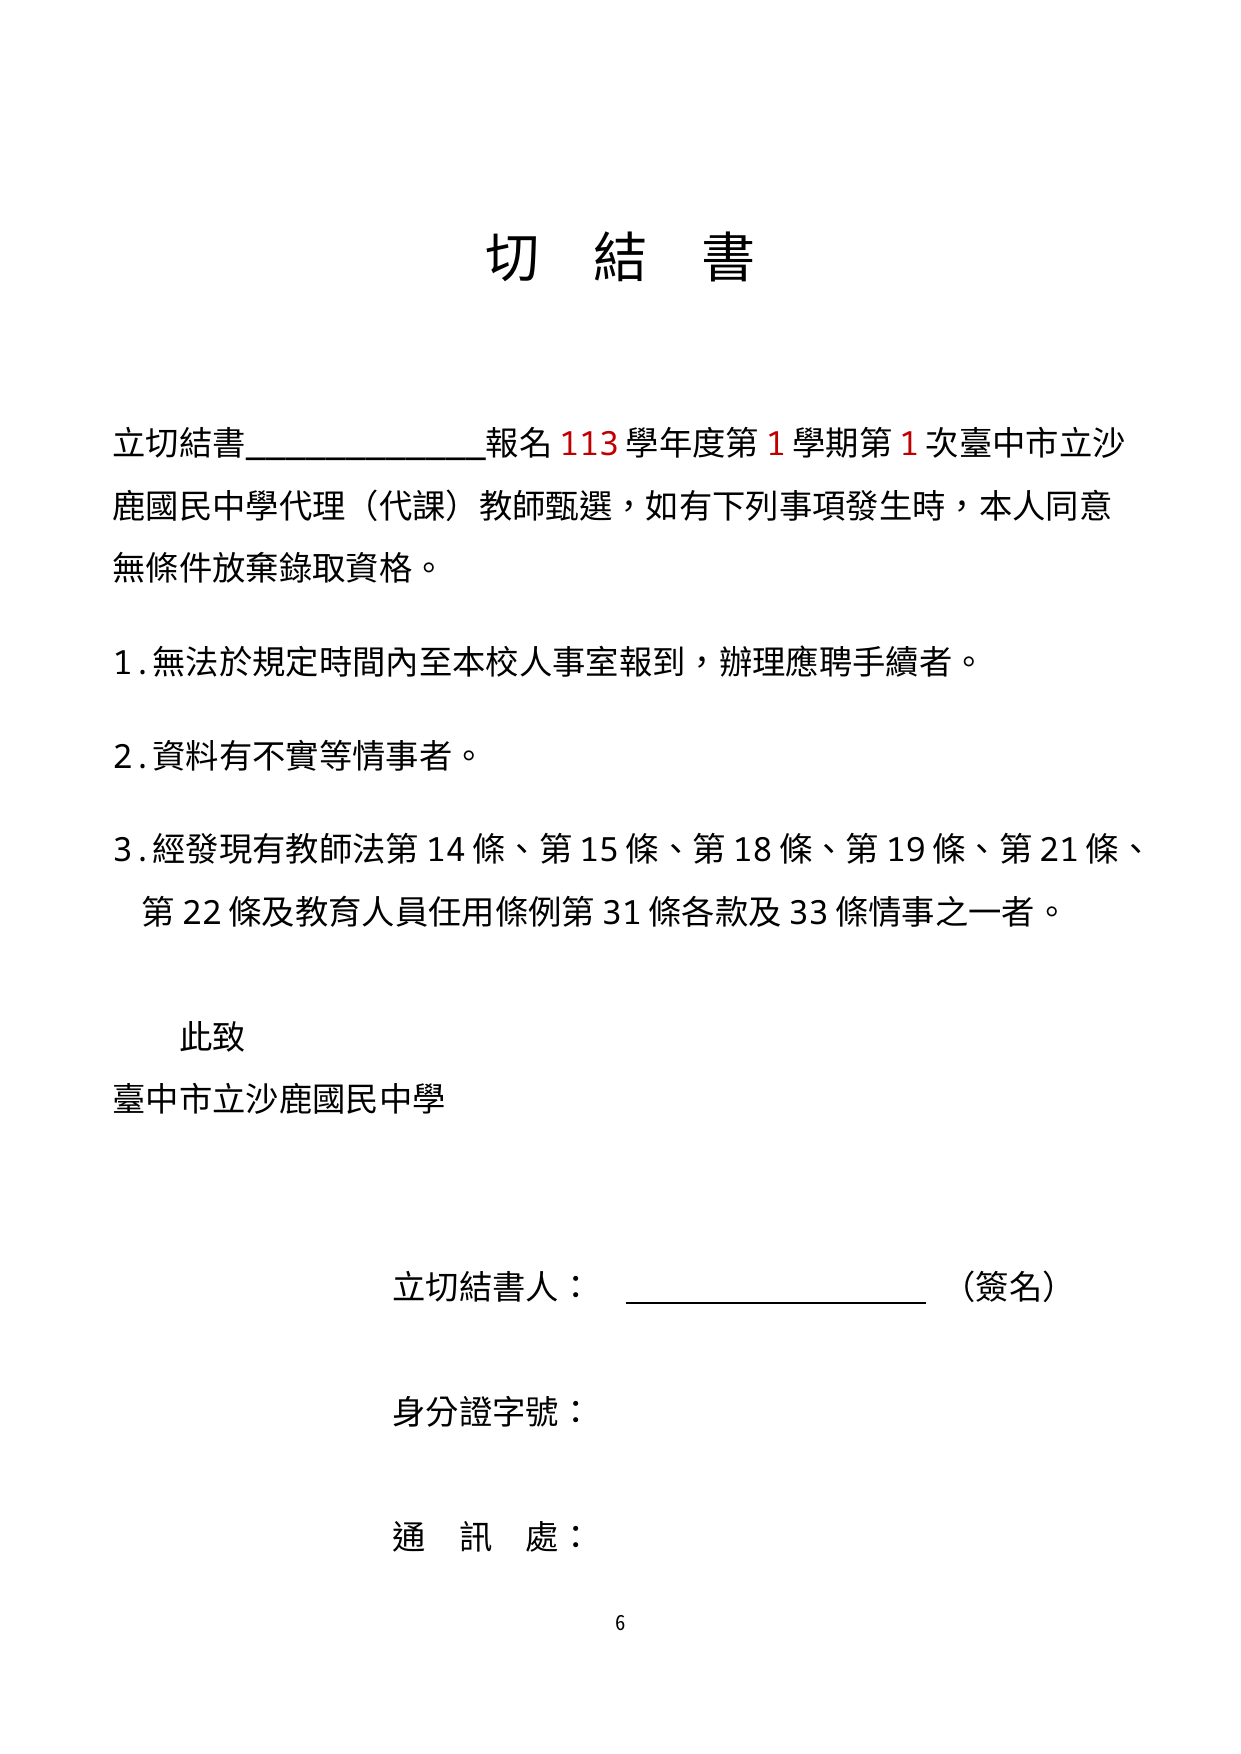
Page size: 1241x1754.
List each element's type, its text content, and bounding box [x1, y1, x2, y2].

text 臺中市立沙鹿國民中學 [112, 1056, 1128, 1118]
text 此致 [112, 993, 1128, 1056]
text 通 訊 處： [112, 1493, 1128, 1556]
text 立切結書____________報名113學年度第1學期第1次臺中市立沙鹿國民中學代理（代課）教師甄選，如有下列事項發生時，本人同意無條件放棄錄取資格。 [112, 399, 1128, 587]
text 3.經發現有教師法第14條、第15條、第18條、第19條、第21條、第22條及教育人員任用條例第31條各款及33條情事之一者。 [112, 806, 1128, 931]
text 1.無法於規定時間內至本校人事室報到，辦理應聘手續者。 [112, 618, 1128, 681]
text 身分證字號： [112, 1368, 1128, 1431]
text 立切結書人： （簽名） [112, 1243, 1128, 1306]
text 切 結 書 [112, 181, 1128, 306]
text 2.資料有不實等情事者。 [112, 712, 1128, 774]
